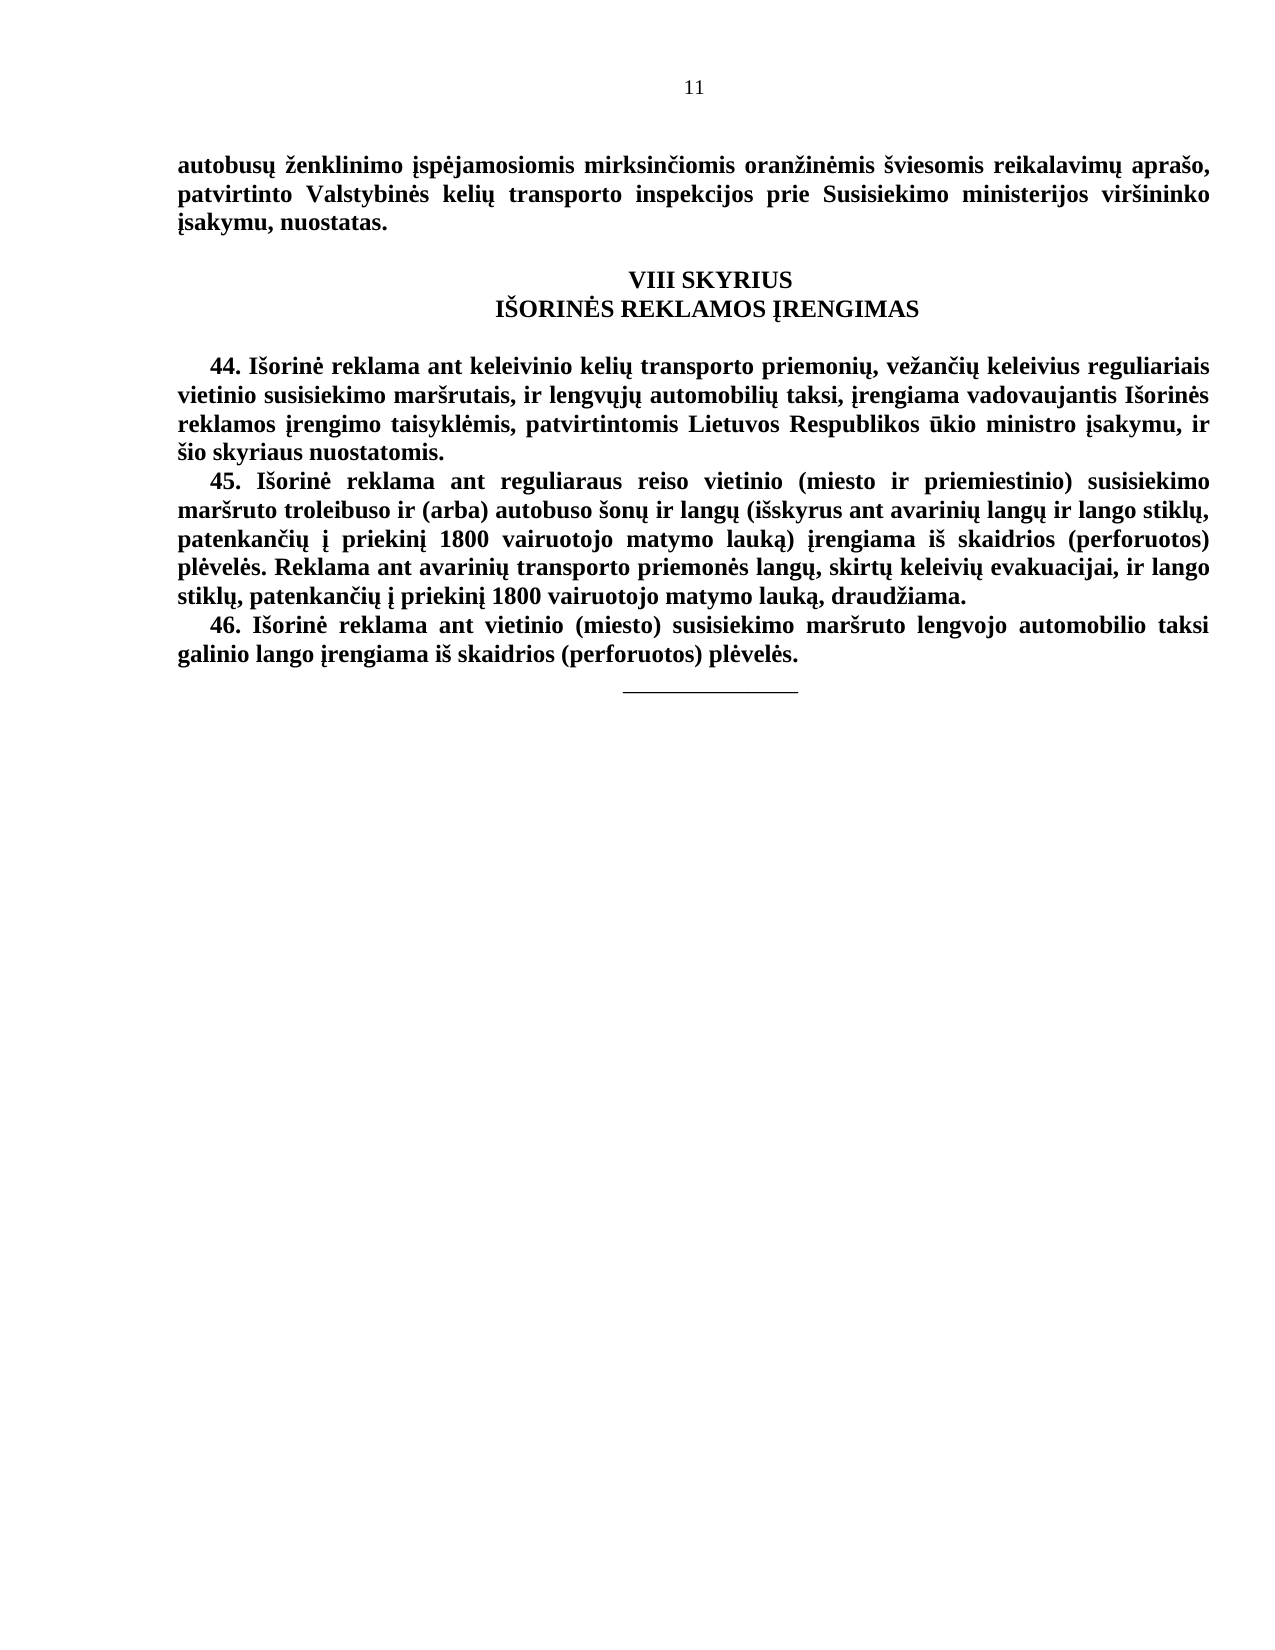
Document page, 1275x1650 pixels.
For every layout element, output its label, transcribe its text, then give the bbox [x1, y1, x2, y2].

text 45. Išorinė reklama ant reguliaraus reiso vietinio (miesto ir priemiestinio) susisiekimo maršruto troleibuso ir (arba) autobuso šonų ir langų (išskyrus ant avarinių langų ir lango stiklų, patenkančių į priekinį 1800 vairuotojo matymo lauką) įrengiama iš skaidrios (perforuotos) plėvelės. Reklama ant avarinių transporto priemonės langų, skirtų keleivių evakuacijai, ir lango stiklų, patenkančių į priekinį 1800 vairuotojo matymo lauką, draudžiama. [177, 466, 1211, 610]
text ______________ [177, 667, 1211, 696]
text autobusų ženklinimo įspėjamosiomis mirksinčiomis oranžinėmis šviesomis reikalavimų aprašo, patvirtinto Valstybinės kelių transporto inspekcijos prie Susisiekimo ministerijos viršininko įsakymu, nuostatas. [177, 150, 1211, 236]
text 46. Išorinė reklama ant vietinio (miesto) susisiekimo maršruto lengvojo automobilio taksi galinio lango įrengiama iš skaidrios (perforuotos) plėvelės. [177, 610, 1211, 667]
text VIII SKYRIUS [177, 265, 1211, 294]
text 44. Išorinė reklama ant keleivinio kelių transporto priemonių, vežančių keleivius reguliariais vietinio susisiekimo maršrutais, ir lengvųjų automobilių taksi, įrengiama vadovaujantis Išorinės reklamos įrengimo taisyklėmis, patvirtintomis Lietuvos Respublikos ūkio ministro įsakymu, ir šio skyriaus nuostatomis. [177, 351, 1211, 466]
text IŠORINĖS REKLAMOS ĮRENGIMAS [177, 294, 1211, 322]
